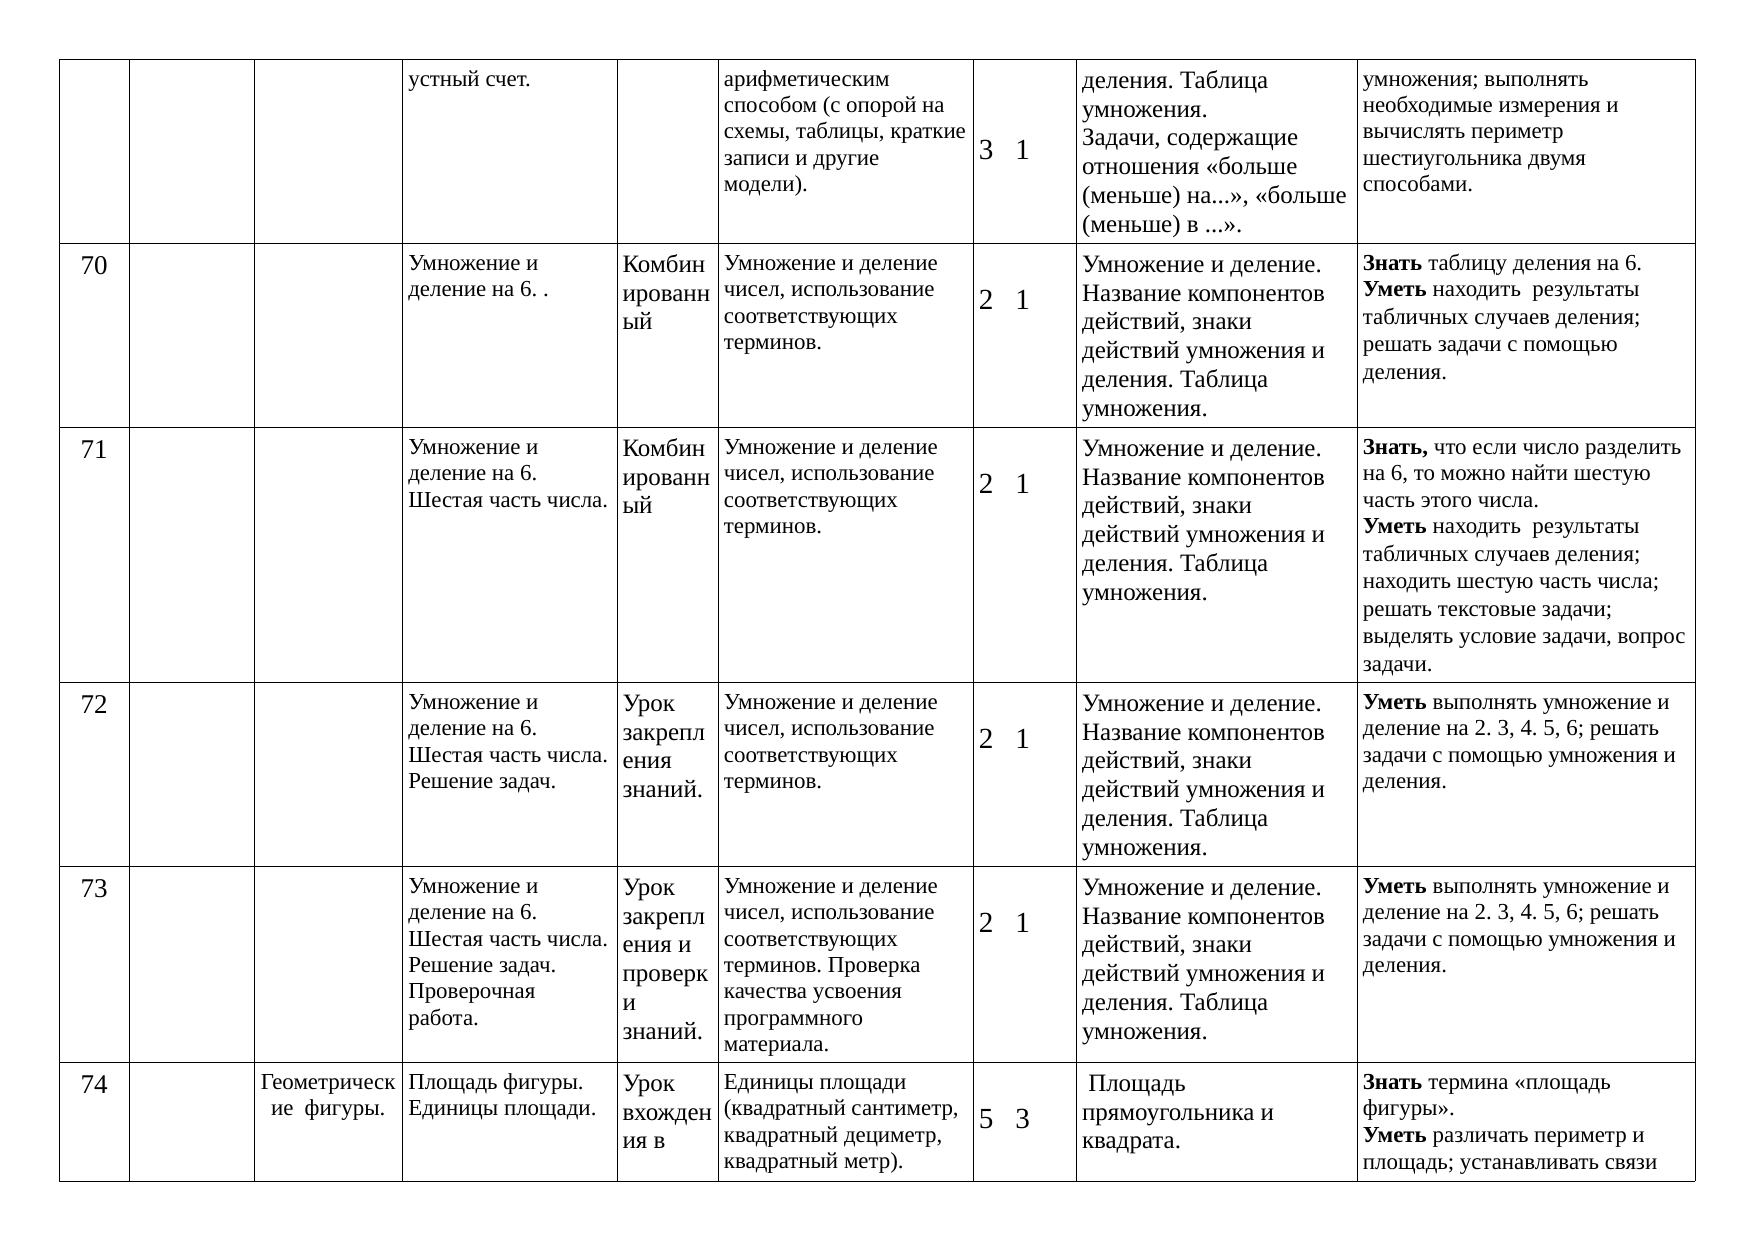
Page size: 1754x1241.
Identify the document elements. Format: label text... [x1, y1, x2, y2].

table_cell [255, 60, 402, 243]
table_cell 71 [60, 428, 129, 682]
table_cell [255, 867, 402, 1062]
table_cell Единицы площади (квадратный сантиметр, квадратный дециметр, квадратный метр). [719, 1063, 973, 1181]
table_cell [130, 1063, 254, 1181]
table_cell Умножение и деление на 6. Шестая часть числа. Решение задач. Проверочная работа. [403, 867, 617, 1062]
table_cell Умножение и деление чисел, использование соответствующих терминов. [719, 683, 973, 866]
table_cell 2 1 [974, 244, 1076, 427]
table_cell [255, 244, 402, 427]
table_cell [130, 683, 254, 866]
table_cell [618, 60, 718, 243]
table_cell Урок закрепления и проверки знаний. [618, 867, 718, 1062]
table_cell 74 [60, 1063, 129, 1181]
table_cell Знать, что если число разделить на 6, то можно найти шестую часть этого числа. Уметь находить результаты табличных случаев деления; находить шестую часть числа; решать текстовые задачи; выделять условие задачи, вопрос задачи. [1358, 428, 1695, 682]
table_cell устный счет. [403, 60, 617, 243]
table_cell 73 [60, 867, 129, 1062]
table_cell 2 1 [974, 428, 1076, 682]
table_cell Умножение и деление. Название компонентов действий, знаки действий умножения и деления. Таблица умножения. [1077, 244, 1357, 427]
table_cell [255, 683, 402, 866]
table_cell Комбинированный [618, 244, 718, 427]
table_cell Умножение и деление на 6. Шестая часть числа. Решение задач. [403, 683, 617, 866]
table_cell Урок закрепления знаний. [618, 683, 718, 866]
table_cell [130, 428, 254, 682]
table_cell Умножение и деление на 6. Шестая часть числа. [403, 428, 617, 682]
table_cell 5 3 [974, 1063, 1076, 1181]
table_cell Площадь прямоугольника и квадрата. [1077, 1063, 1357, 1181]
table_cell [130, 60, 254, 243]
table_cell Урок вхождения в [618, 1063, 718, 1181]
table_cell 3 1 [974, 60, 1076, 243]
table_cell умножения; выполнять необходимые измерения и вычислять периметр шестиугольника двумя способами. [1358, 60, 1695, 243]
table_cell Уметь выполнять умножение и деление на 2. 3, 4. 5, 6; решать задачи с помощью умножения и деления. [1358, 867, 1695, 1062]
table_cell 72 [60, 683, 129, 866]
table_cell [130, 244, 254, 427]
table_cell Комбинированный [618, 428, 718, 682]
table_cell арифметическим способом (с опорой на схемы, таблицы, краткие записи и другие модели). [719, 60, 973, 243]
table_cell Умножение и деление. Название компонентов действий, знаки действий умножения и деления. Таблица умножения. [1077, 428, 1357, 682]
table_cell Геометрические фигуры. [255, 1063, 402, 1181]
table_cell Знать термина «площадь фигуры». Уметь различать периметр и площадь; устанавливать связи [1358, 1063, 1695, 1181]
table_cell Умножение и деление. Название компонентов действий, знаки действий умножения и деления. Таблица умножения. [1077, 867, 1357, 1062]
table_cell 2 1 [974, 867, 1076, 1062]
table_cell [60, 60, 129, 243]
table_cell Умножение и деление чисел, использование соответствующих терминов. Проверка качества усвоения программного материала. [719, 867, 973, 1062]
table_cell 70 [60, 244, 129, 427]
table_cell Умножение и деление чисел, использование соответствующих терминов. [719, 428, 973, 682]
table_cell 2 1 [974, 683, 1076, 866]
table_cell Площадь фигуры. Единицы площади. [403, 1063, 617, 1181]
table_cell Умножение и деление на 6. . [403, 244, 617, 427]
table_cell [255, 428, 402, 682]
table_cell деления. Таблица умножения. Задачи, содержащие отношения «больше (меньше) на...», «больше (меньше) в ...». [1077, 60, 1357, 243]
table_cell Знать таблицу деления на 6. Уметь находить результаты табличных случаев деления; решать задачи с помощью деления. [1358, 244, 1695, 427]
table_cell [130, 867, 254, 1062]
table_cell Уметь выполнять умножение и деление на 2. 3, 4. 5, 6; решать задачи с помощью умножения и деления. [1358, 683, 1695, 866]
table_cell Умножение и деление чисел, использование соответствующих терминов. [719, 244, 973, 427]
table_cell Умножение и деление. Название компонентов действий, знаки действий умножения и деления. Таблица умножения. [1077, 683, 1357, 866]
